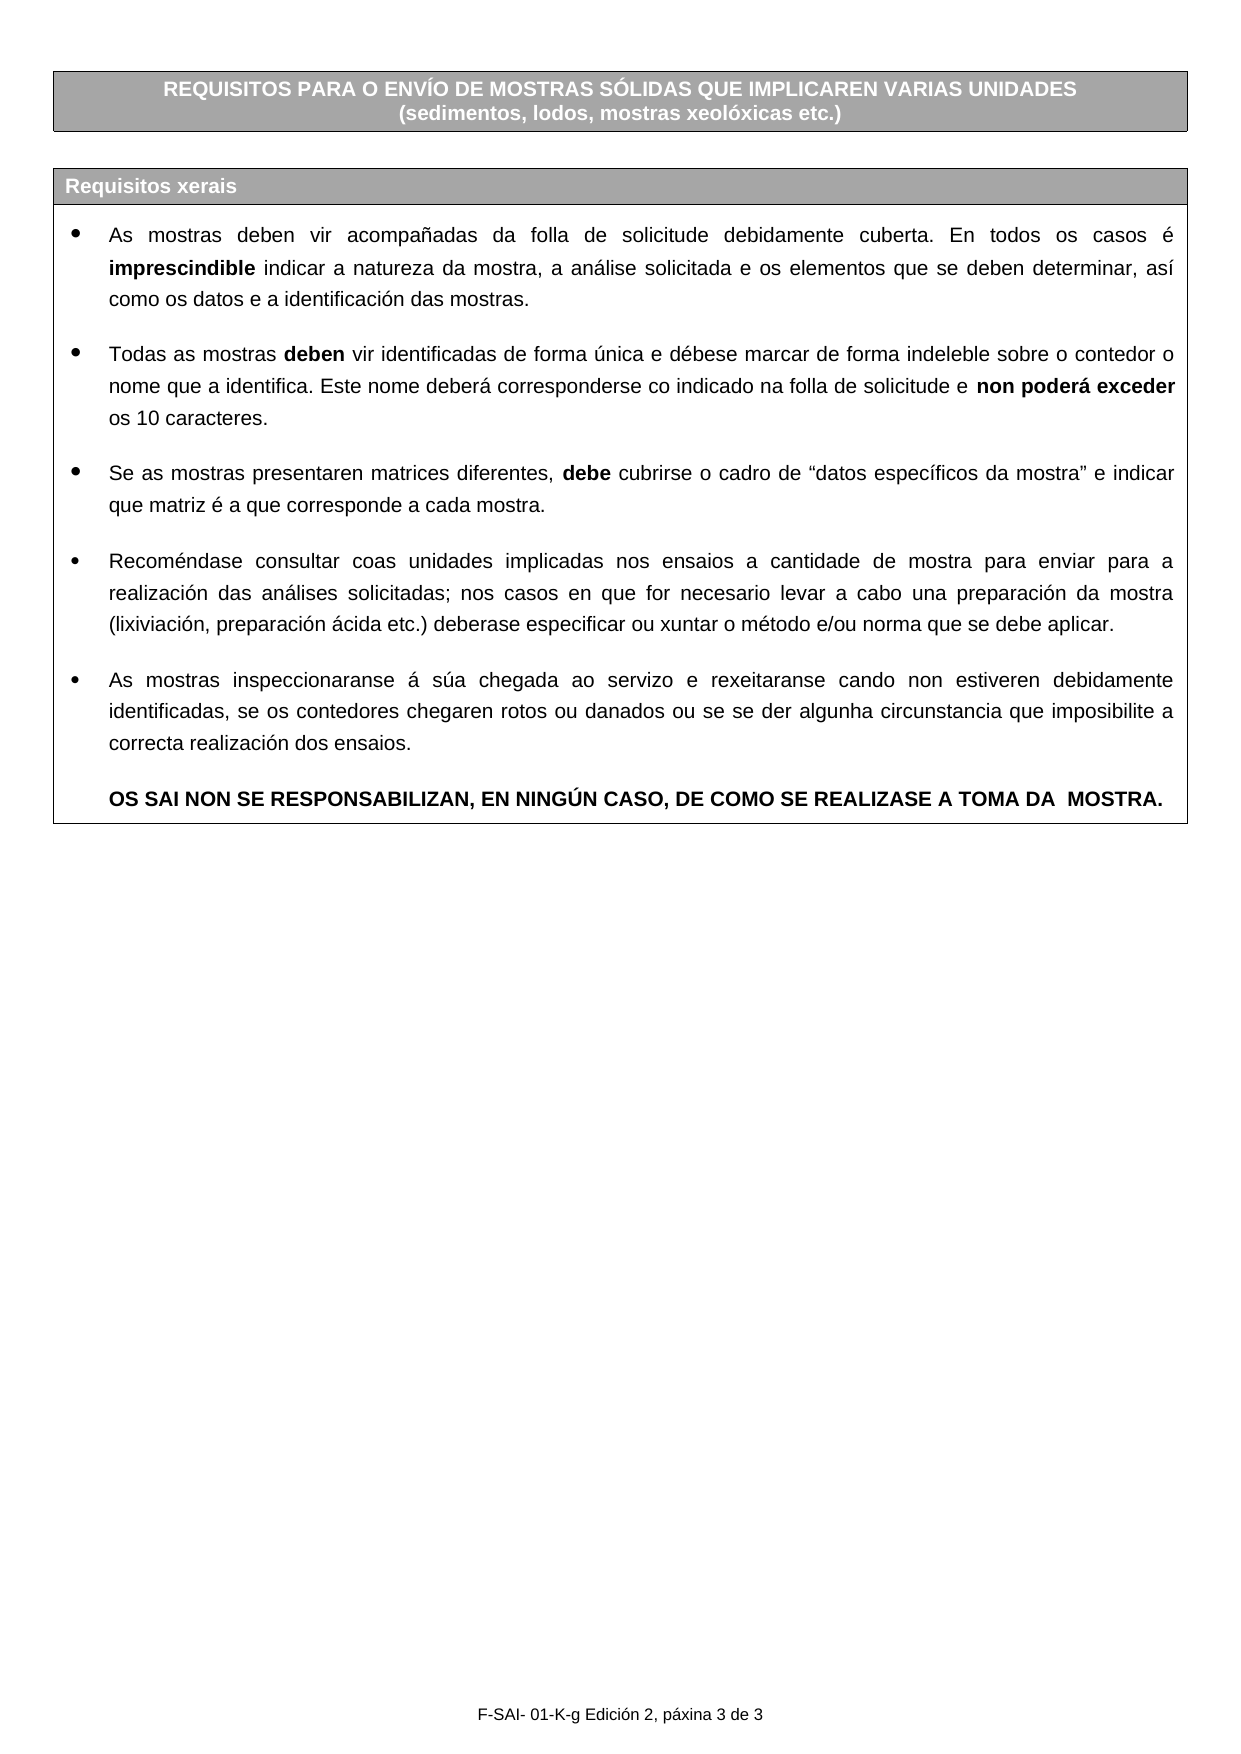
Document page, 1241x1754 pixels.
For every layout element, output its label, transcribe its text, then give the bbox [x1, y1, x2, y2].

table_cell [54, 132, 1187, 168]
table_cell As mostras deben vir acompañadas da folla de solicitude debidamente cuberta. En todos os casos é imprescindible indicar a natureza da mostra, a análise solicitada e os elementos que se deben determinar, así como os datos e a identificación das mostras. Todas as mostras deben vir identificadas de forma única e débese marcar de forma indeleble sobre o contedor o nome que a identifica. Este nome deberá corresponderse co indicado na folla de solicitude e non poderá exceder os 10 caracteres. Se as mostras presentaren matrices diferentes, debe cubrirse o cadro de “datos específicos da mostra” e indicar que matriz é a que corresponde a cada mostra. Recoméndase consultar coas unidades implicadas nos ensaios a cantidade de mostra para enviar para a realización das análises solicitadas; nos casos en que for necesario levar a cabo una preparación da mostra (lixiviación, preparación ácida etc.) deberase especificar ou xuntar o método e/ou norma que se debe aplicar. As mostras inspeccionaranse á súa chegada ao servizo e rexeitaranse cando non estiveren debidamente identificadas, se os contedores chegaren rotos ou danados ou se se der algunha circunstancia que imposibilite a correcta realización dos ensaios. os SAI noN se responsabILIZAN, en ningún caso, de cOmo se REALIZASE a toma dA mOstra. [54, 205, 1187, 823]
table_header REQUISITOS PARA O ENVÍO DE MOSTRAS SÓLIDAS QUE IMPLICAREN VARIAS UNIDADES (sedimentos, lodos, mostras xeolóxicas etc.) [54, 72, 1187, 131]
table_cell Requisitos xerais [54, 169, 1187, 204]
